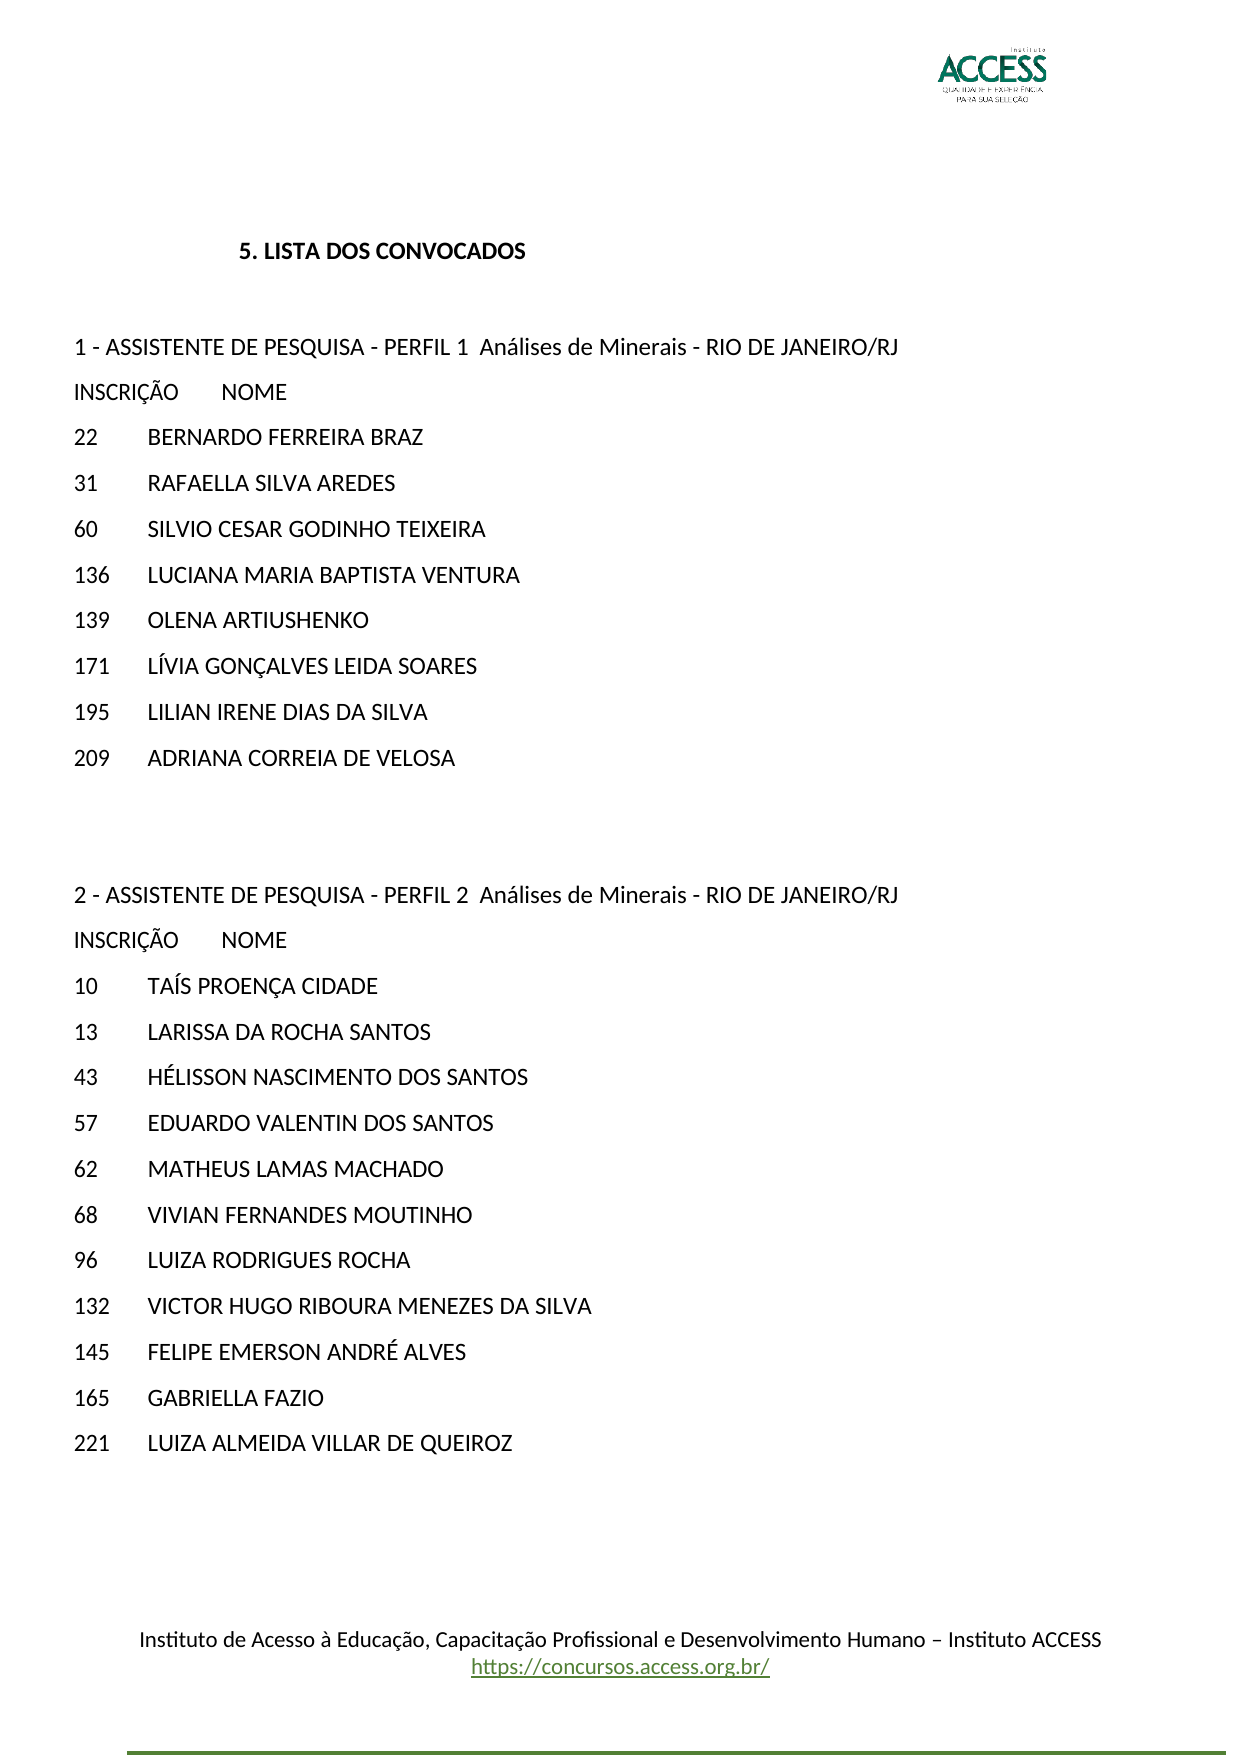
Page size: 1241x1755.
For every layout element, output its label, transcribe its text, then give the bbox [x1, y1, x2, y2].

text 195 LILIAN IRENE DIAS DA SILVA [74, 696, 1184, 727]
text 132 VICTOR HUGO RIBOURA MENEZES DA SILVA [74, 1290, 1184, 1321]
text 43 HÉLISSON NASCIMENTO DOS SANTOS [74, 1061, 1184, 1092]
text 165 GABRIELLA FAZIO [74, 1382, 1184, 1412]
text 2 - ASSISTENTE DE PESQUISA - PERFIL 2 Análises de Minerais - RIO DE JANEIRO/RJ INSCRIÇÃO NOME [74, 879, 904, 955]
text 10 TAÍS PROENÇA CIDADE [74, 970, 1184, 1001]
text 145 FELIPE EMERSON ANDRÉ ALVES [74, 1336, 1184, 1367]
text 68 VIVIAN FERNANDES MOUTINHO [74, 1199, 1184, 1229]
text 136 LUCIANA MARIA BAPTISTA VENTURA [74, 559, 1184, 589]
text 22 BERNARDO FERREIRA BRAZ [74, 422, 1184, 452]
text 62 MATHEUS LAMAS MACHADO [74, 1153, 1184, 1183]
text 96 LUIZA RODRIGUES ROCHA [74, 1244, 1184, 1275]
text 139 OLENA ARTIUSHENKO [74, 604, 1184, 635]
text 57 EDUARDO VALENTIN DOS SANTOS [74, 1107, 1184, 1138]
text 60 SILVIO CESAR GODINHO TEIXEIRA [74, 513, 1184, 543]
text 171 LÍVIA GONÇALVES LEIDA SOARES [74, 650, 1184, 681]
text 221 LUIZA ALMEIDA VILLAR DE QUEIROZ [74, 1428, 1184, 1458]
text 31 RAFAELLA SILVA AREDES [74, 467, 1184, 498]
text 1 - ASSISTENTE DE PESQUISA - PERFIL 1 Análises de Minerais - RIO DE JANEIRO/RJ INSCRIÇÃO NOME [74, 331, 904, 407]
text 13 LARISSA DA ROCHA SANTOS [74, 1016, 1184, 1046]
text 209 ADRIANA CORREIA DE VELOSA [74, 742, 1184, 772]
list LISTA DOS CONVOCADOS [239, 235, 1184, 266]
